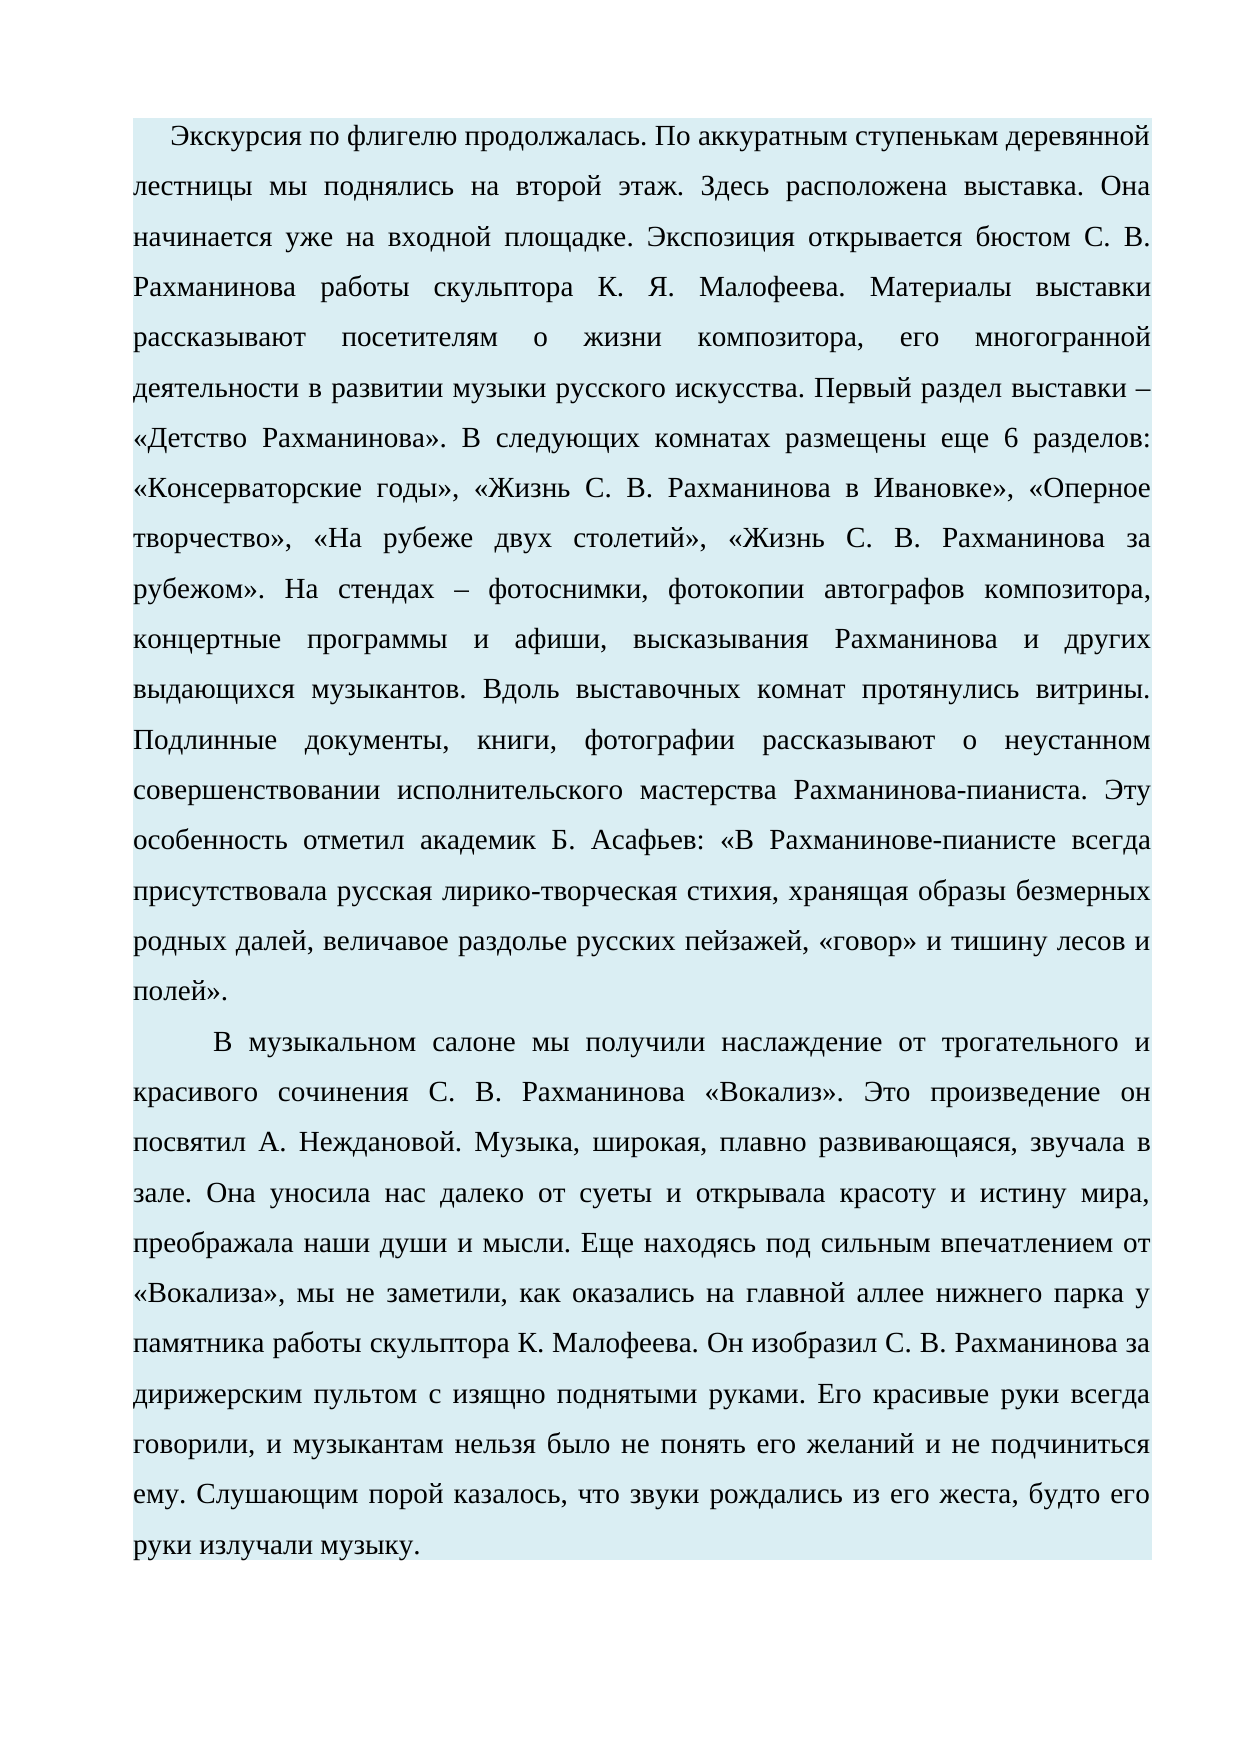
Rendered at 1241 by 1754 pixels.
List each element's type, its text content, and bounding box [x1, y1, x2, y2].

text В музыкальном салоне мы получили наслаждение от трогательного и красивого сочинения С. В. Рахманинова «Вокализ». Это произведение он посвятил А. Неждановой. Музыка, широкая, плавно развивающаяся, звучала в зале. Она уносила нас далеко от суеты и открывала красоту и истину мира, преображала наши души и мысли. Еще находясь под сильным впечатлением от «Вокализа», мы не заметили, как оказались на главной аллее нижнего парка у памятника работы скульптора К. Малофеева. Он изобразил С. В. Рахманинова за дирижерским пультом с изящно поднятыми руками. Его красивые руки всегда говорили, и музыкантам нельзя было не понять его желаний и не подчиниться ему. Слушающим порой казалось, что звуки рождались из его жеста, будто его руки излучали музыку. [133, 1024, 1152, 1560]
text Экскурсия по флигелю продолжалась. По аккуратным ступенькам деревянной лестницы мы поднялись на второй этаж. Здесь расположена выставка. Она начинается уже на входной площадке. Экспозиция открывается бюстом С. В. Рахманинова работы скульптора К. Я. Малофеева. Материалы выставки рассказывают посетителям о жизни композитора, его многогранной деятельности в развитии музыки русского искусства. Первый раздел выставки – «Детство Рахманинова». В следующих комнатах размещены еще 6 разделов: «Консерваторские годы», «Жизнь С. В. Рахманинова в Ивановке», «Оперное творчество», «На рубеже двух столетий», «Жизнь С. В. Рахманинова за рубежом». На стендах – фотоснимки, фотокопии автографов композитора, концертные программы и афиши, высказывания Рахманинова и других выдающихся музыкантов. Вдоль выставочных комнат протянулись витрины. Подлинные документы, книги, фотографии рассказывают о неустанном совершенствовании исполнительского мастерства Рахманинова-пианиста. Эту особенность отметил академик Б. Асафьев: «В Рахманинове-пианисте всегда присутствовала русская лирико-творческая стихия, хранящая образы безмерных родных далей, величавое раздолье русских пейзажей, «говор» и тишину лесов и полей». [133, 118, 1152, 1007]
